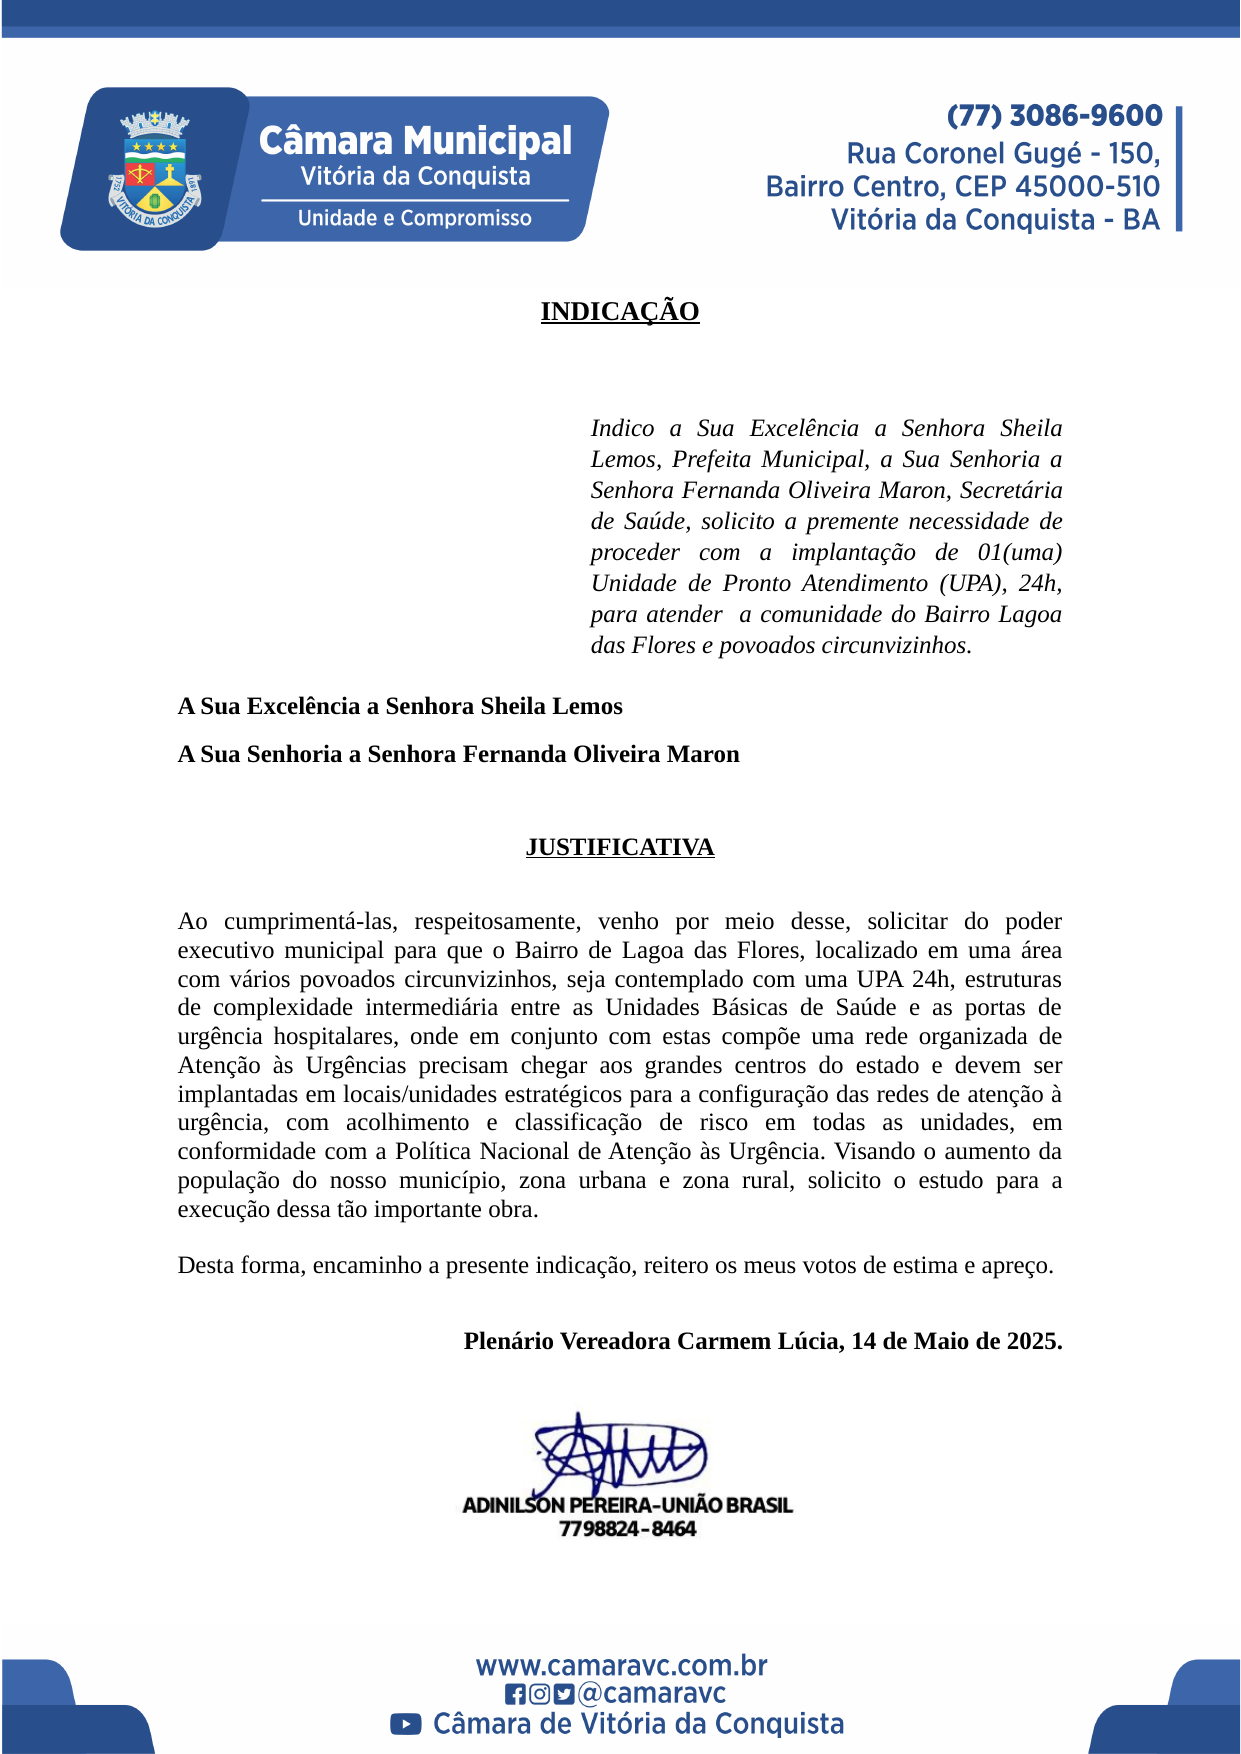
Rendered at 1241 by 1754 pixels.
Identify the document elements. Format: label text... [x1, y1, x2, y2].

text Plenário Vereadora Carmem Lúcia, 14 de Maio de 2025. [177, 1326, 1063, 1355]
text Ao cumprimentá-las, respeitosamente, venho por meio desse, solicitar do poder executivo municipal para que o Bairro de Lagoa das Flores, localizado em uma área com vários povoados circunvizinhos, seja contemplado com uma UPA 24h, estruturas de complexidade intermediária entre as Unidades Básicas de Saúde e as portas de urgência hospitalares, onde em conjunto com estas compõe uma rede organizada de Atenção às Urgências precisam chegar aos grandes centros do estado e devem ser implantadas em locais/unidades estratégicos para a configuração das redes de atenção à urgência, com acolhimento e classificação de risco em todas as unidades, em conformidade com a Política Nacional de Atenção às Urgência. Visando o aumento da população do nosso município, zona urbana e zona rural, solicito o estudo para a execução dessa tão importante obra. [177, 906, 1063, 1222]
text Indico a Sua Excelência a Senhora Sheila Lemos, Prefeita Municipal, a Sua Senhoria a Senhora Fernanda Oliveira Maron, Secretária de Saúde, solicito a premente necessidade de proceder com a implantação de 01(uma) Unidade de Pronto Atendimento (UPA), 24h, para atender a comunidade do Bairro Lagoa das Flores e povoados circunvizinhos. [591, 413, 1063, 659]
picture [2, 1624, 1241, 1754]
text JUSTIFICATIVA [177, 832, 1063, 861]
picture [1, 0, 1240, 288]
text A Sua Senhoria a Senhora Fernanda Oliveira Maron [177, 739, 1063, 768]
text A Sua Excelência a Senhora Sheila Lemos [177, 691, 1063, 720]
text Desta forma, encaminho a presente indicação, reitero os meus votos de estima e apreço. [177, 1250, 1063, 1279]
text INDICAÇÃO [177, 295, 1063, 326]
picture [404, 1369, 830, 1582]
